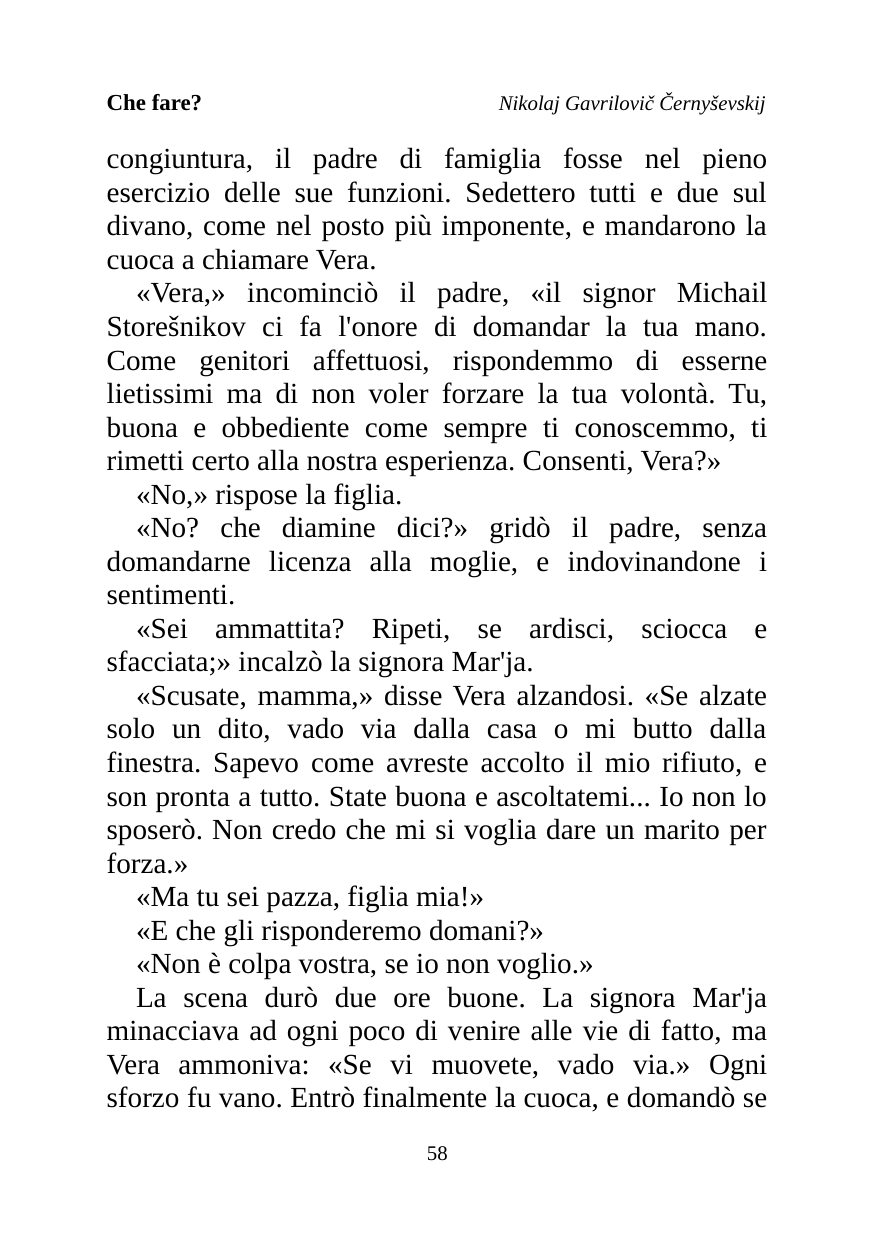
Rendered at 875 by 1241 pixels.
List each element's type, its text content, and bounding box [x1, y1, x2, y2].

text «E che gli risponderemo domani?» [106, 913, 768, 946]
text «Vera,» incominciò il padre, «il signor Michail Storešnikov ci fa l'onore di domandar la tua mano. Come genitori affettuosi, rispondemmo di esserne lietissimi ma di non voler forzare la tua volontà. Tu, buona e obbediente come sempre ti conoscemmo, ti rimetti certo alla nostra esperienza. Consenti, Vera?» [106, 276, 768, 477]
text congiuntura, il padre di famiglia fosse nel pieno esercizio delle sue funzioni. Sedettero tutti e due sul divano, come nel posto più imponente, e mandarono la cuoca a chiamare Vera. [106, 141, 768, 276]
text «Scusate, mamma,» disse Vera alzandosi. «Se alzate solo un dito, vado via dalla casa o mi butto dalla finestra. Sapevo come avreste accolto il mio rifiuto, e son pronta a tutto. State buona e ascoltatemi... Io non lo sposerò. Non credo che mi si voglia dare un marito per forza.» [106, 678, 768, 879]
text «No? che diamine dici?» gridò il padre, senza domandarne licenza alla moglie, e indovinandone i sentimenti. [106, 510, 768, 611]
text La scena durò due ore buone. La signora Mar'ja minacciava ad ogni poco di venire alle vie di fatto, ma Vera ammoniva: «Se vi muovete, vado via.» Ogni sforzo fu vano. Entrò finalmente la cuoca, e domandò se [106, 980, 768, 1114]
text «Ma tu sei pazza, figlia mia!» [106, 879, 768, 913]
text «No,» rispose la figlia. [106, 477, 768, 510]
text «Sei ammattita? Ripeti, se ardisci, sciocca e sfacciata;» incalzò la signora Mar'ja. [106, 611, 768, 678]
text «Non è colpa vostra, se io non voglio.» [106, 946, 768, 980]
